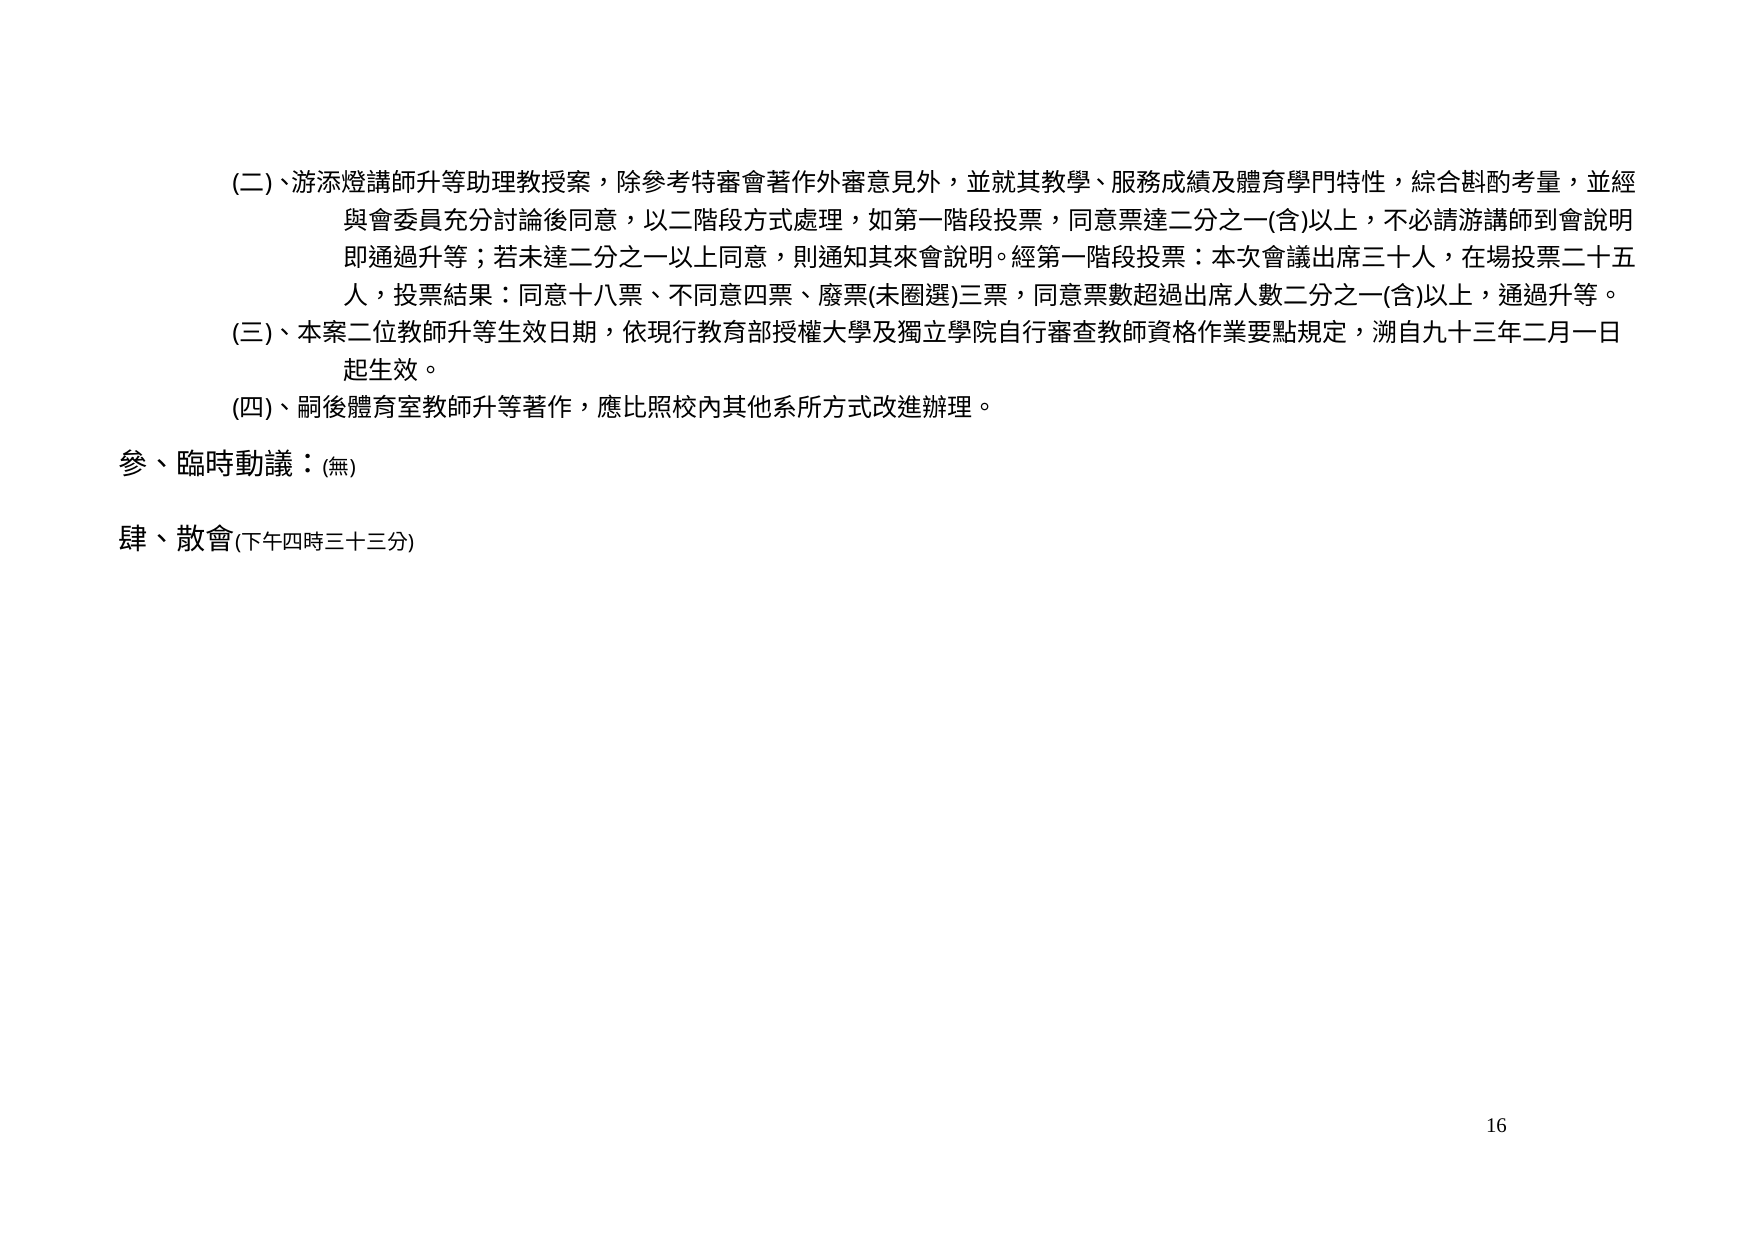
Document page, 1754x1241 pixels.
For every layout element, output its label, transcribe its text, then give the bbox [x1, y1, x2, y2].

text 肆、散會(下午四時三十三分) [118, 499, 1636, 574]
text (二)、游添燈講師升等助理教授案，除參考特審會著作外審意見外，並就其教學、服務成績及體育學門特性，綜合斟酌考量，並經與會委員充分討論後同意，以二階段方式處理，如第一階段投票，同意票達二分之一(含)以上，不必請游講師到會說明即通過升等；若未達二分之一以上同意，則通知其來會說明。經第一階段投票：本次會議出席三十人，在場投票二十五人，投票結果：同意十八票、不同意四票、廢票(未圈選)三票，同意票數超過出席人數二分之一(含)以上，通過升等。 [193, 162, 1636, 312]
text (三)、本案二位教師升等生效日期，依現行教育部授權大學及獨立學院自行審查教師資格作業要點規定，溯自九十三年二月一日起生效。 [193, 312, 1636, 387]
text 參、臨時動議：(無) [118, 424, 1636, 499]
text (四)、嗣後體育室教師升等著作，應比照校內其他系所方式改進辦理。 [193, 387, 1636, 424]
